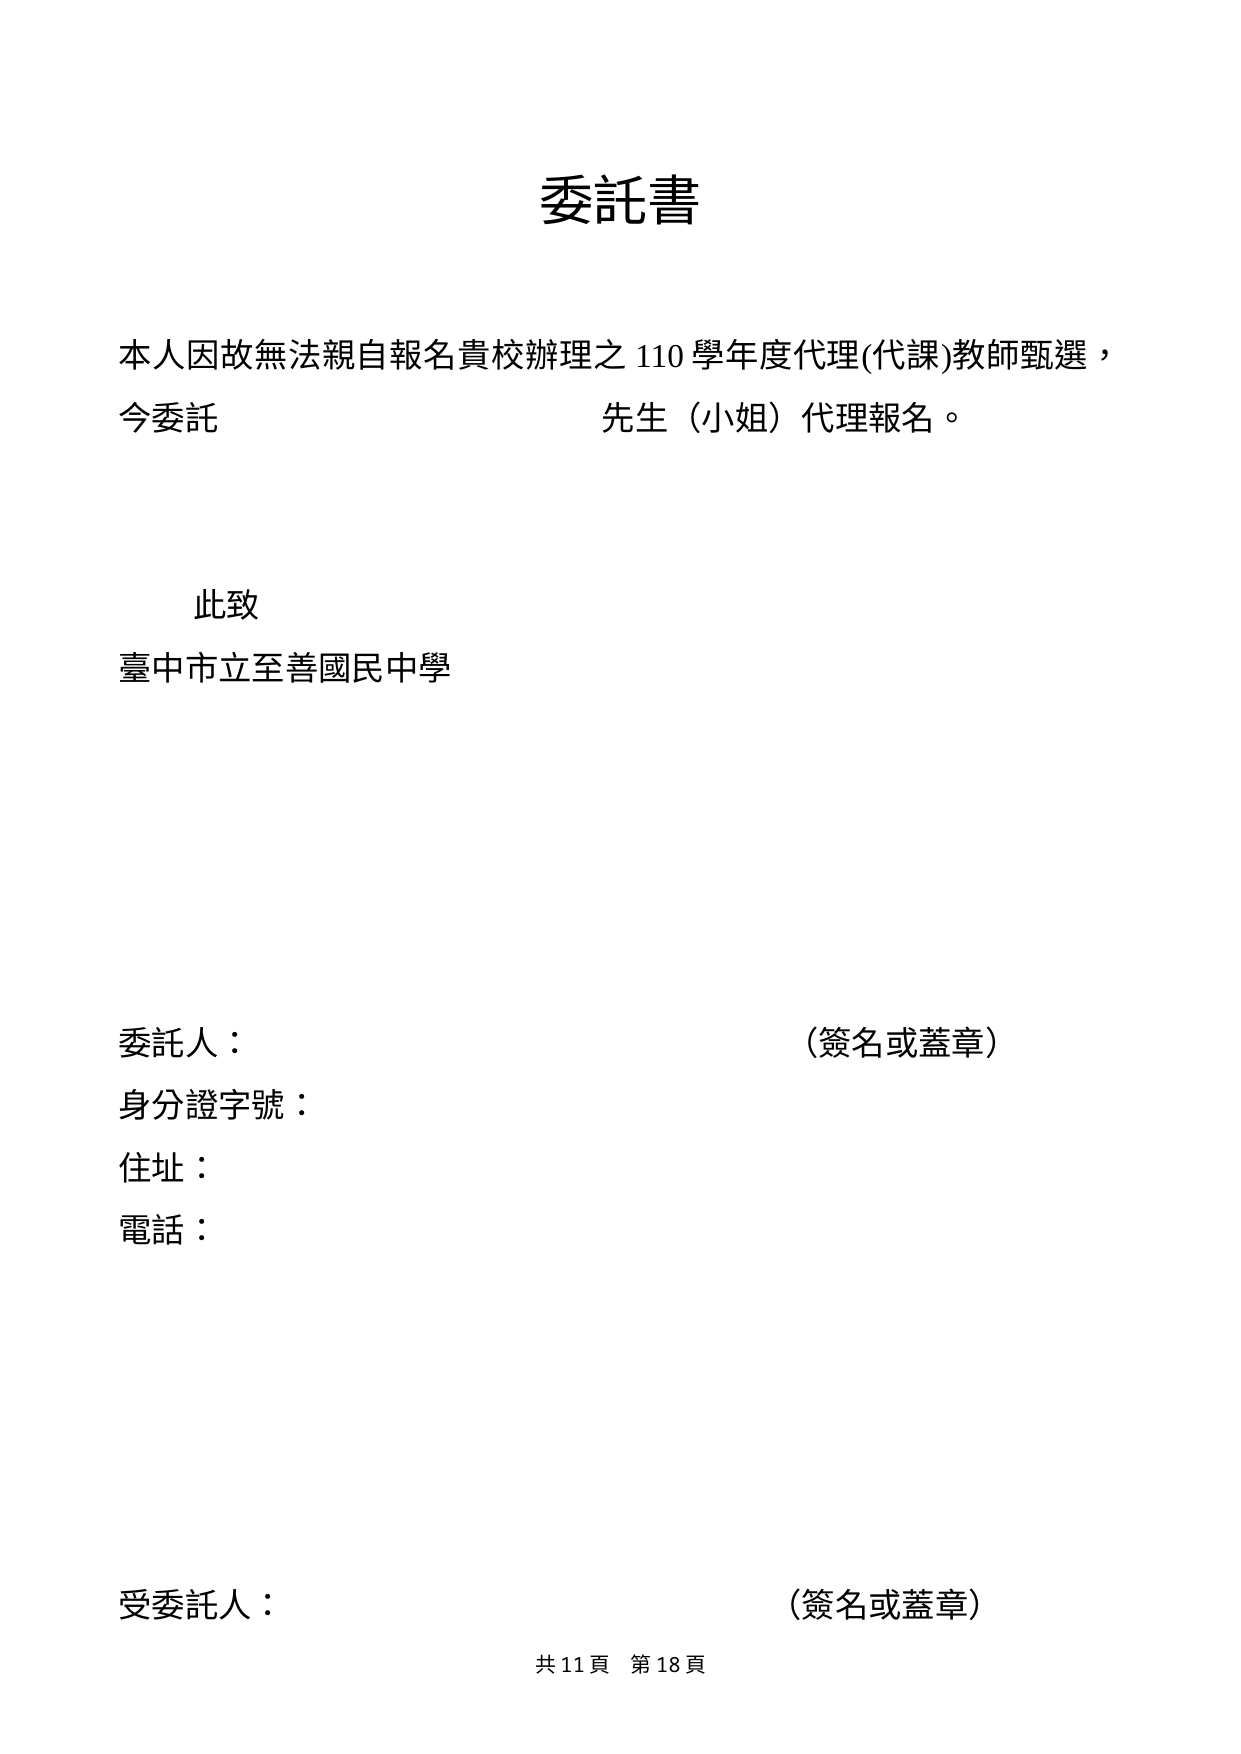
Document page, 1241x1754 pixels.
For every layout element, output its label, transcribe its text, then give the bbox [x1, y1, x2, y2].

text 此致 [118, 561, 1122, 624]
text 本人因故無法親自報名貴校辦理之110學年度代理(代課)教師甄選，今委託 先生（小姐）代理報名。 [118, 311, 1122, 436]
text 電話： [118, 1186, 1122, 1249]
text 委託書 [118, 124, 1122, 249]
text 委託人： （簽名或蓋章） [118, 999, 1122, 1061]
text 臺中市立至善國民中學 [118, 624, 1122, 686]
text 住址： [118, 1124, 1122, 1186]
text 身分證字號： [118, 1061, 1122, 1124]
text 受委託人： （簽名或蓋章） [118, 1561, 1122, 1624]
